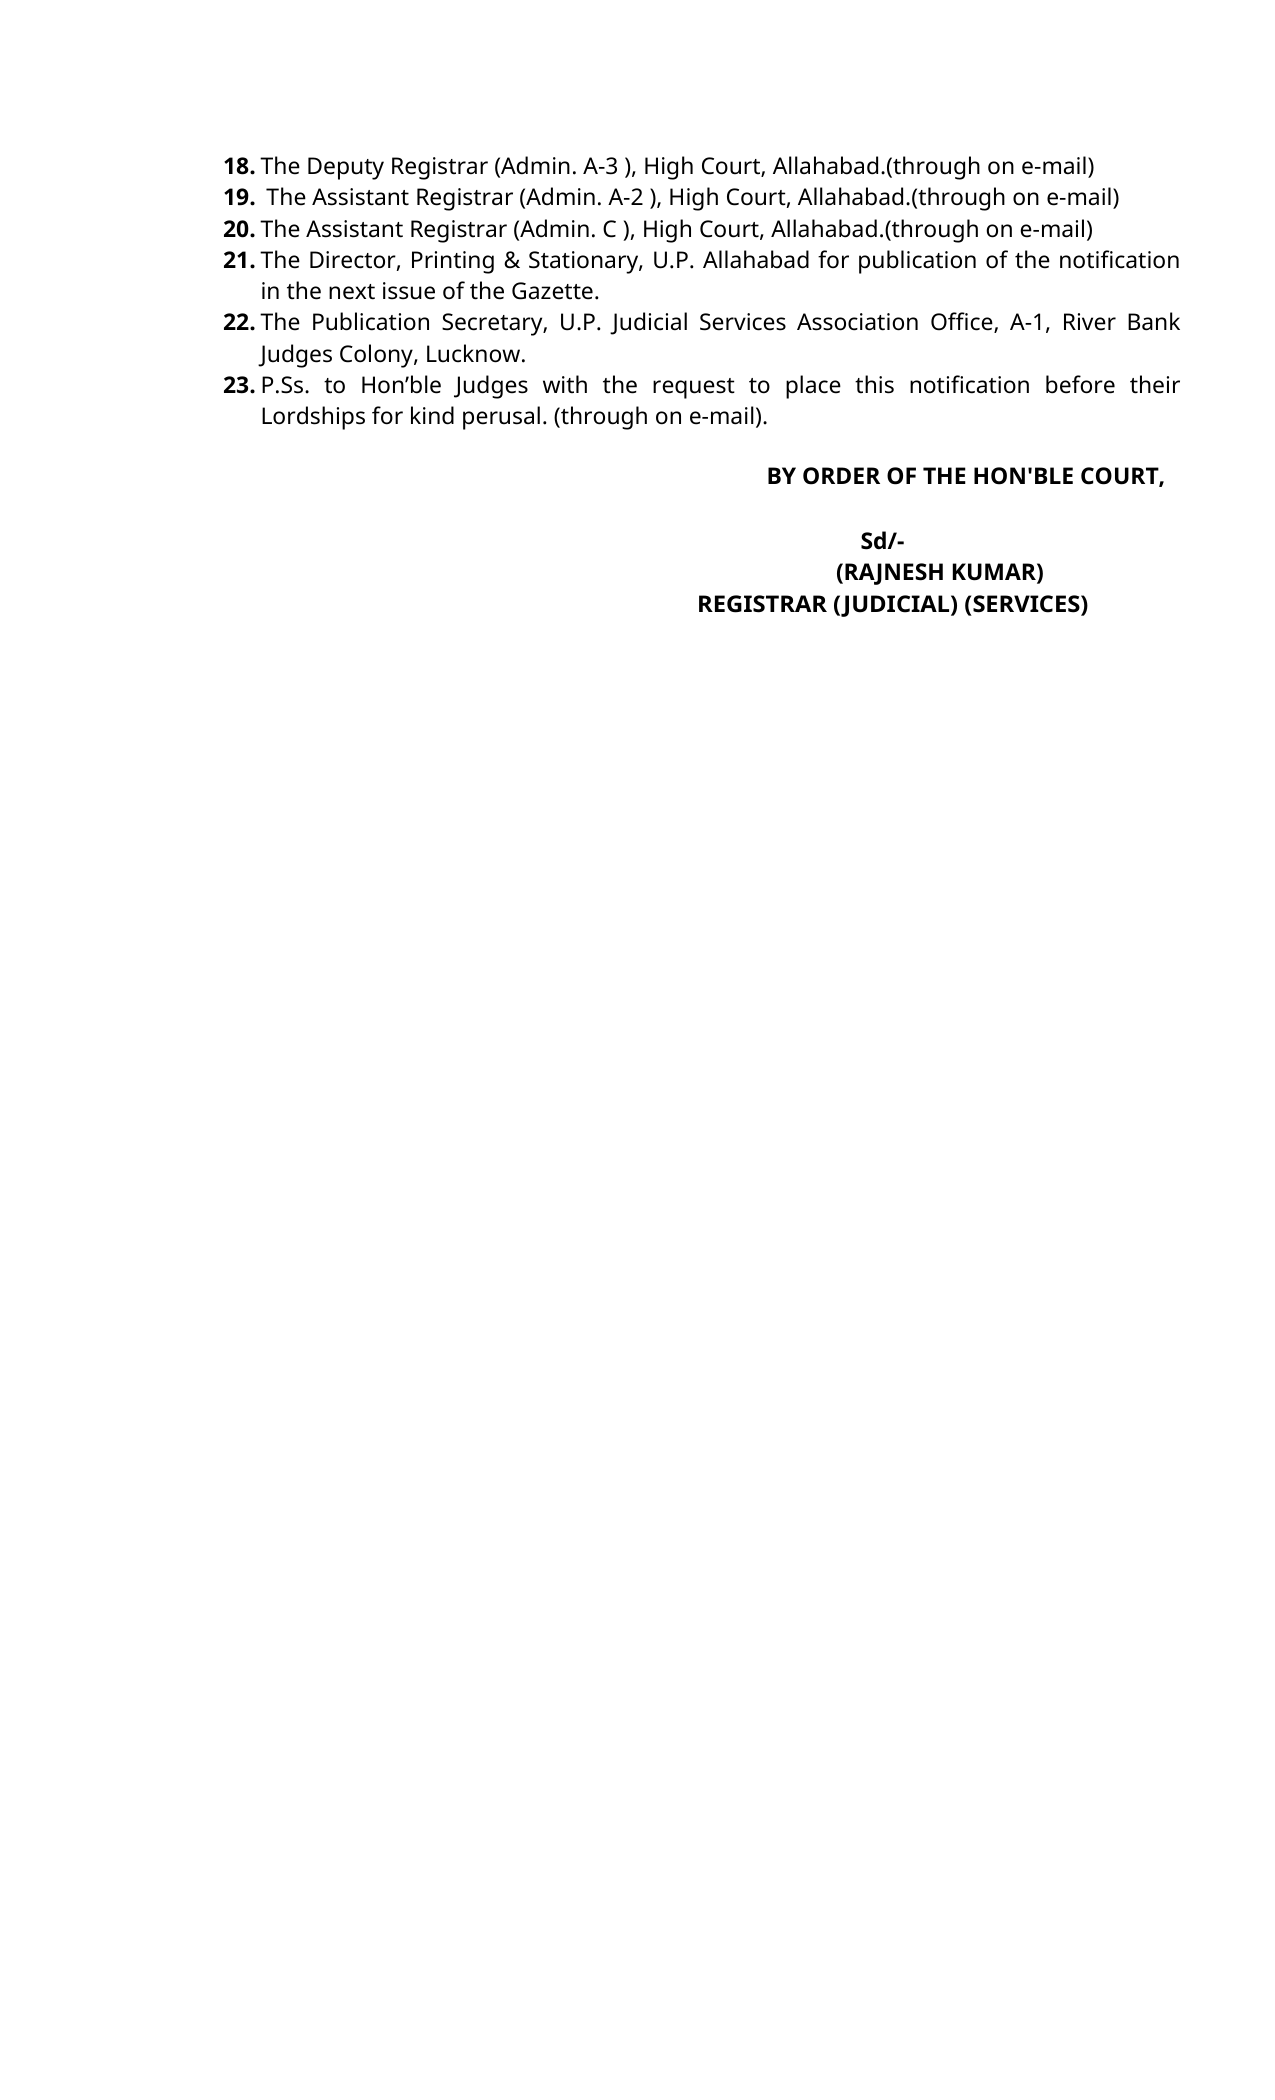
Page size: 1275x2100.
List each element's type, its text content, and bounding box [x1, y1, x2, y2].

list The Assistant Registrar (Admin. C ), High Court, Allahabad.(through on e-mail) [223, 212, 1181, 244]
list The Deputy Registrar (Admin. A-3 ), High Court, Allahabad.(through on e-mail) [223, 150, 1181, 181]
text Sd/- [185, 525, 1181, 556]
list P.Ss. to Hon’ble Judges with the request to place this notification before their Lordships for kind perusal. (through on e-mail). [223, 369, 1181, 431]
list The Director, Printing & Stationary, U.P. Allahabad for publication of the notification in the next issue of the Gazette. [223, 244, 1181, 306]
list The Assistant Registrar (Admin. A-2 ), High Court, Allahabad.(through on e-mail) [223, 181, 1181, 212]
text REGISTRAR (JUDICIAL) (SERVICES) [185, 587, 1189, 619]
text (RAJNESH KUMAR) [185, 556, 1181, 587]
text BY ORDER OF THE HON'BLE COURT, [185, 460, 1181, 491]
list The Publication Secretary, U.P. Judicial Services Association Office, A-1, River Bank Judges Colony, Lucknow. [223, 306, 1181, 369]
